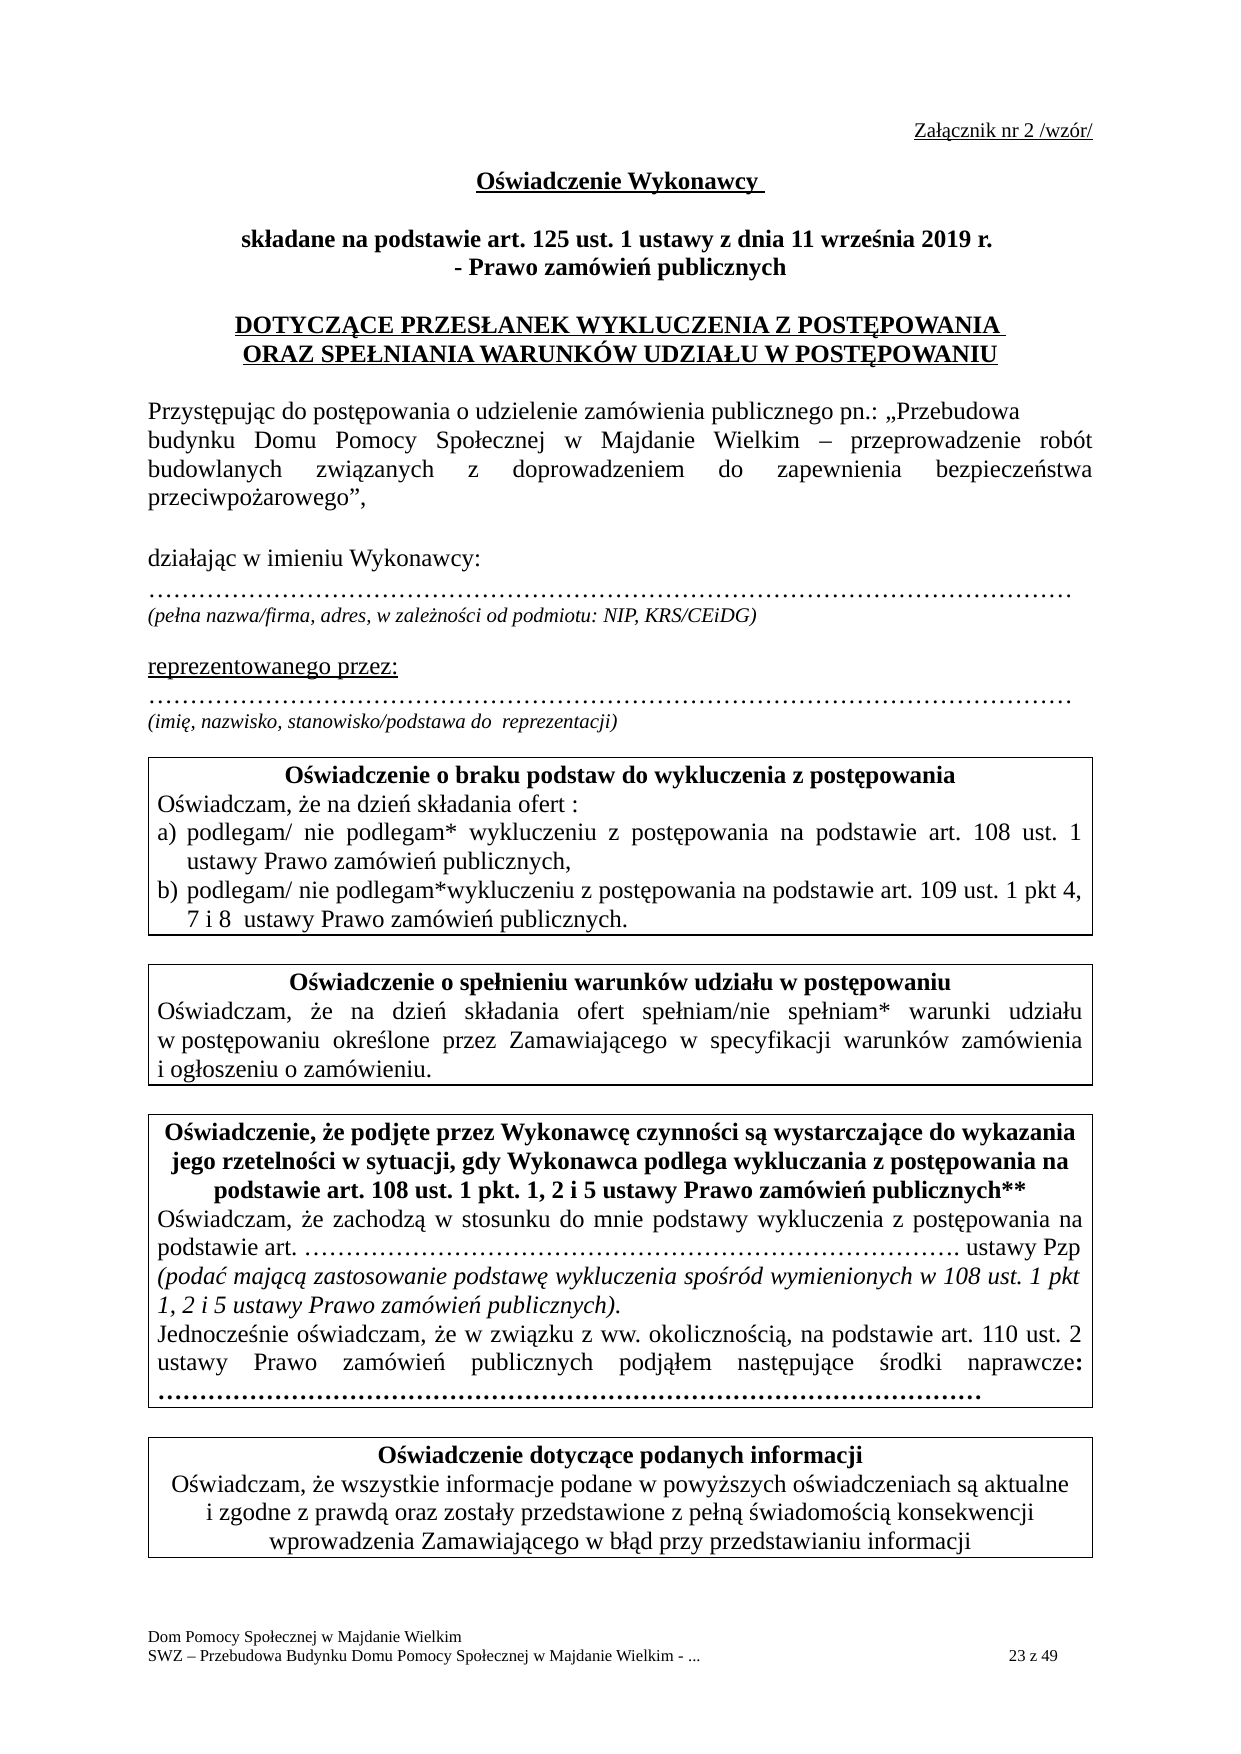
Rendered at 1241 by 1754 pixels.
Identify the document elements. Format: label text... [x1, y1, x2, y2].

text Jednocześnie oświadczam, że w związku z ww. okolicznością, na podstawie art. 110 ust. 2 ustawy Prawo zamówień publicznych podjąłem następujące środki naprawcze:……………………………………………………………………………………… [149, 1316, 1092, 1407]
text (pełna nazwa/firma, adres, w zależności od podmiotu: NIP, KRS/CEiDG) [148, 603, 1091, 627]
text Załącznik nr 2 /wzór/ [148, 118, 1093, 142]
text ORAZ SPEŁNIANIA WARUNKÓW UDZIAŁU W POSTĘPOWANIU [148, 339, 1093, 367]
text reprezentowanego przez: [148, 651, 1093, 680]
text b) podlegam/ nie podlegam*wykluczeniu z postępowania na podstawie art. 109 ust. 1 pkt 4, 7 i 8 ustawy Prawo zamówień publicznych. [149, 872, 1092, 934]
text - Prawo zamówień publicznych [148, 252, 1093, 281]
text składane na podstawie art. 125 ust. 1 ustawy z dnia 11 września 2019 r. [148, 224, 1093, 252]
text (imię, nazwisko, stanowisko/podstawa do reprezentacji) [148, 709, 1091, 733]
text DOTYCZĄCE PRZESŁANEK WYKLUCZENIA Z POSTĘPOWANIA [148, 310, 1093, 339]
text Oświadczam, że na dzień składania ofert spełniam/nie spełniam* warunki udziału w postępowaniu określone przez Zamawiającego w specyfikacji warunków zamówienia i ogłoszeniu o zamówieniu. [149, 993, 1092, 1084]
text Oświadczam, że wszystkie informacje podane w powyższych oświadczeniach są aktualne i zgodne z prawdą oraz zostały przedstawione z pełną świadomością konsekwencji wprowadzenia Zamawiającego w błąd przy przedstawianiu informacji [149, 1466, 1092, 1557]
text Oświadczenie o spełnieniu warunków udziału w postępowaniu [149, 965, 1092, 993]
text ………………………………………………………………………………………………… [148, 574, 1091, 603]
text działając w imieniu Wykonawcy: [148, 543, 1093, 572]
text a) podlegam/ nie podlegam* wykluczeniu z postępowania na podstawie art. 108 ust. 1 ustawy Prawo zamówień publicznych, [149, 814, 1092, 872]
text (podać mającą zastosowanie podstawę wykluczenia spośród wymienionych w 108 ust. 1 pkt 1, 2 i 5 ustawy Prawo zamówień publicznych). [149, 1258, 1092, 1316]
text Oświadczenie Wykonawcy [148, 166, 1093, 195]
text Oświadczenie o braku podstaw do wykluczenia z postępowania [149, 758, 1092, 786]
text ………………………………………………………………………………………………… [148, 680, 1091, 709]
text Oświadczam, że zachodzą w stosunku do mnie podstawy wykluczenia z postępowania na podstawie art. ……………………………………………………………………. ustawy Pzp [149, 1201, 1092, 1258]
text Przystępując do postępowania o udzielenie zamówienia publicznego pn.: „Przebudowa budynku Domu Pomocy Społecznej w Majdanie Wielkim – przeprowadzenie robót budowlanych związanych z doprowadzeniem do zapewnienia bezpieczeństwa przeciwpożarowego”, [148, 396, 1093, 511]
text Oświadczenie, że podjęte przez Wykonawcę czynności są wystarczające do wykazania jego rzetelności w sytuacji, gdy Wykonawca podlega wykluczania z postępowania na podstawie art. 108 ust. 1 pkt. 1, 2 i 5 ustawy Prawo zamówień publicznych** [149, 1115, 1092, 1201]
text Oświadczam, że na dzień składania ofert : [149, 786, 1092, 814]
text Oświadczenie dotyczące podanych informacji [149, 1438, 1092, 1466]
